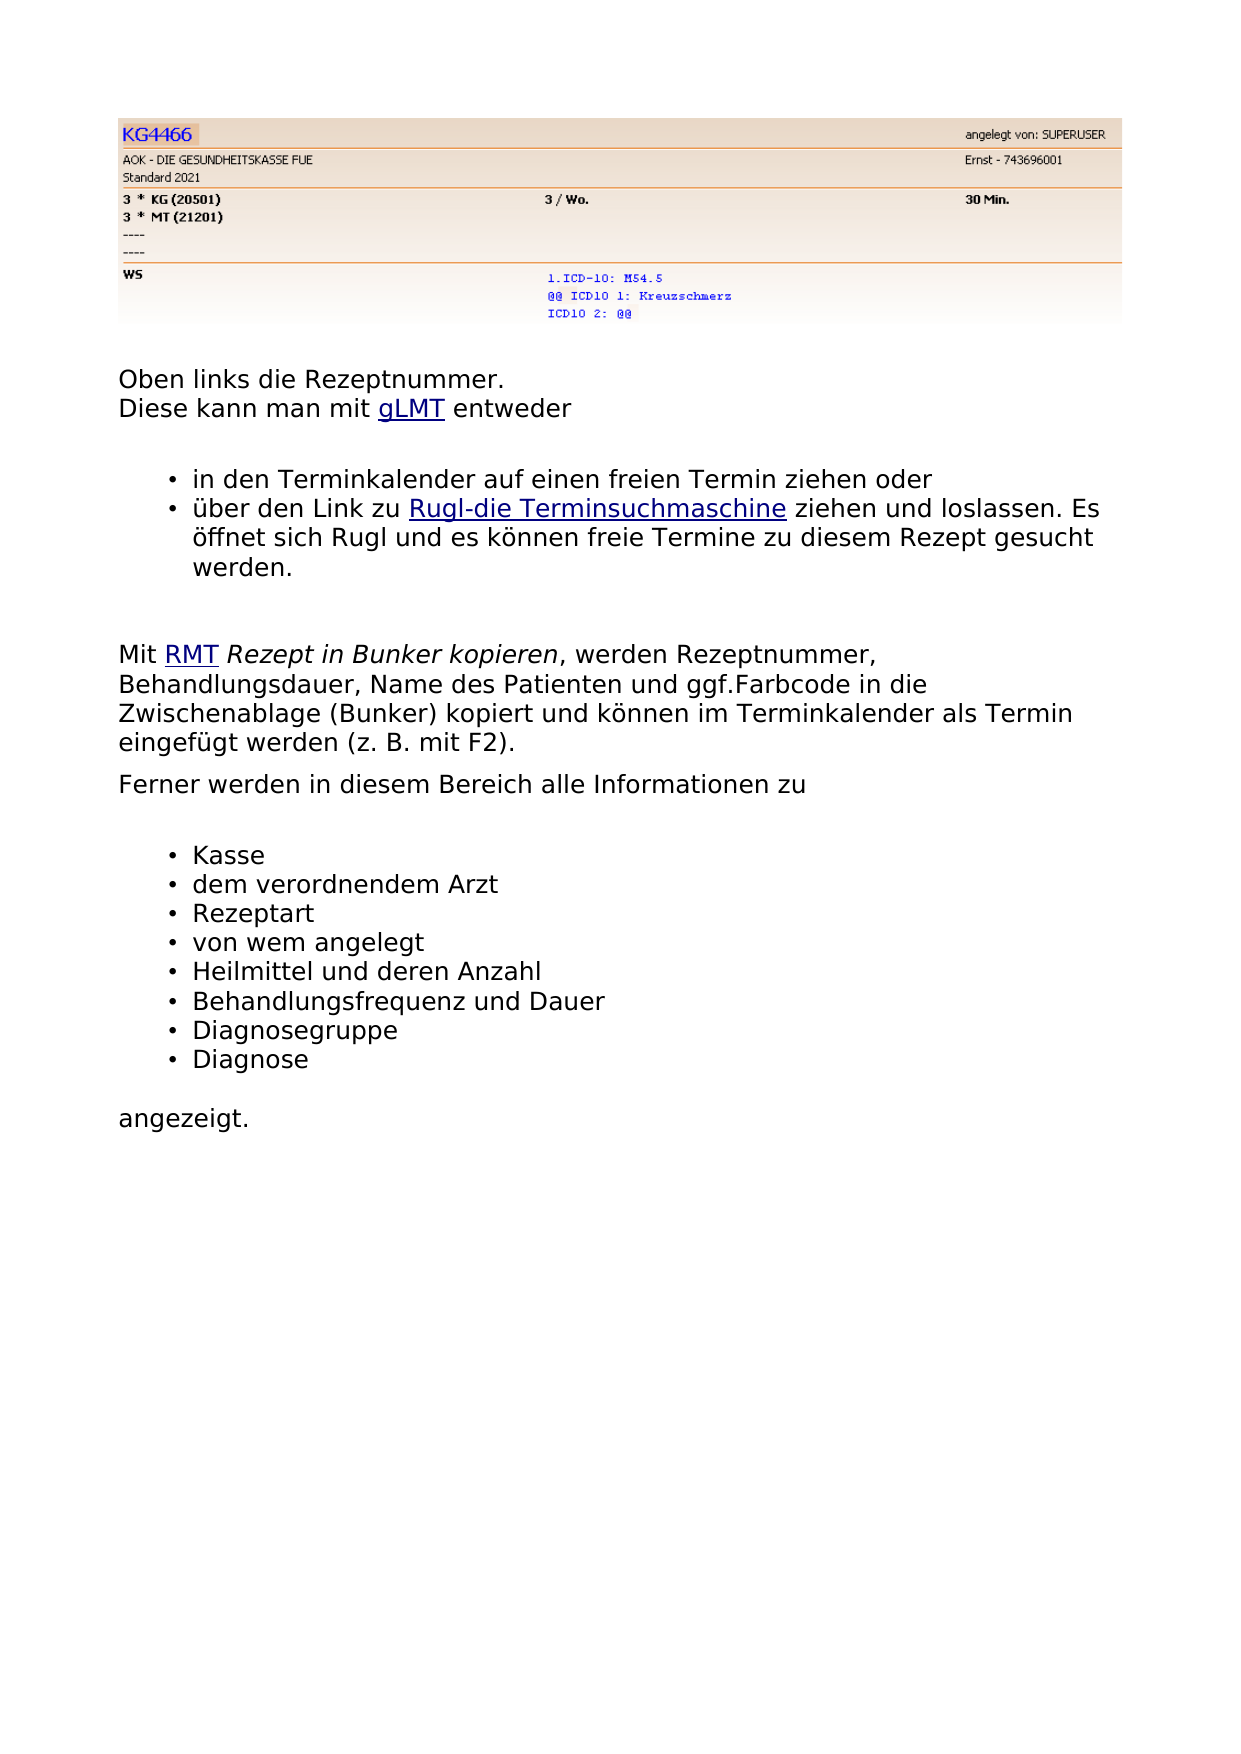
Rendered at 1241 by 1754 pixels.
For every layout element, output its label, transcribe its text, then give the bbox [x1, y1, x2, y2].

list dem verordnendem Arzt [177, 870, 1122, 899]
list Kasse [177, 841, 1122, 870]
list Diagnosegruppe [177, 1016, 1122, 1045]
list in den Terminkalender auf einen freien Termin ziehen oder [177, 465, 1122, 494]
list Heilmittel und deren Anzahl [177, 958, 1122, 987]
text angezeigt. [118, 1104, 1122, 1133]
text Ferner werden in diesem Bereich alle Informationen zu [118, 770, 1122, 799]
list über den Link zu Rugl-die Terminsuchmaschine ziehen und loslassen. Es öffnet sich Rugl und es können freie Termine zu diesem Rezept gesucht werden. [177, 494, 1122, 611]
picture [118, 118, 1123, 324]
list Rezeptart [177, 899, 1122, 928]
text Oben links die Rezeptnummer. Diese kann man mit gLMT entweder [118, 365, 1122, 423]
text Mit RMT Rezept in Bunker kopieren, werden Rezeptnummer, Behandlungsdauer, Name des Patienten und ggf.Farbcode in die Zwischenablage (Bunker) kopiert und können im Terminkalender als Termin eingefügt werden (z. B. mit F2). [118, 641, 1122, 757]
list Diagnose [177, 1045, 1122, 1074]
list von wem angelegt [177, 928, 1122, 958]
list Behandlungsfrequenz und Dauer [177, 987, 1122, 1016]
